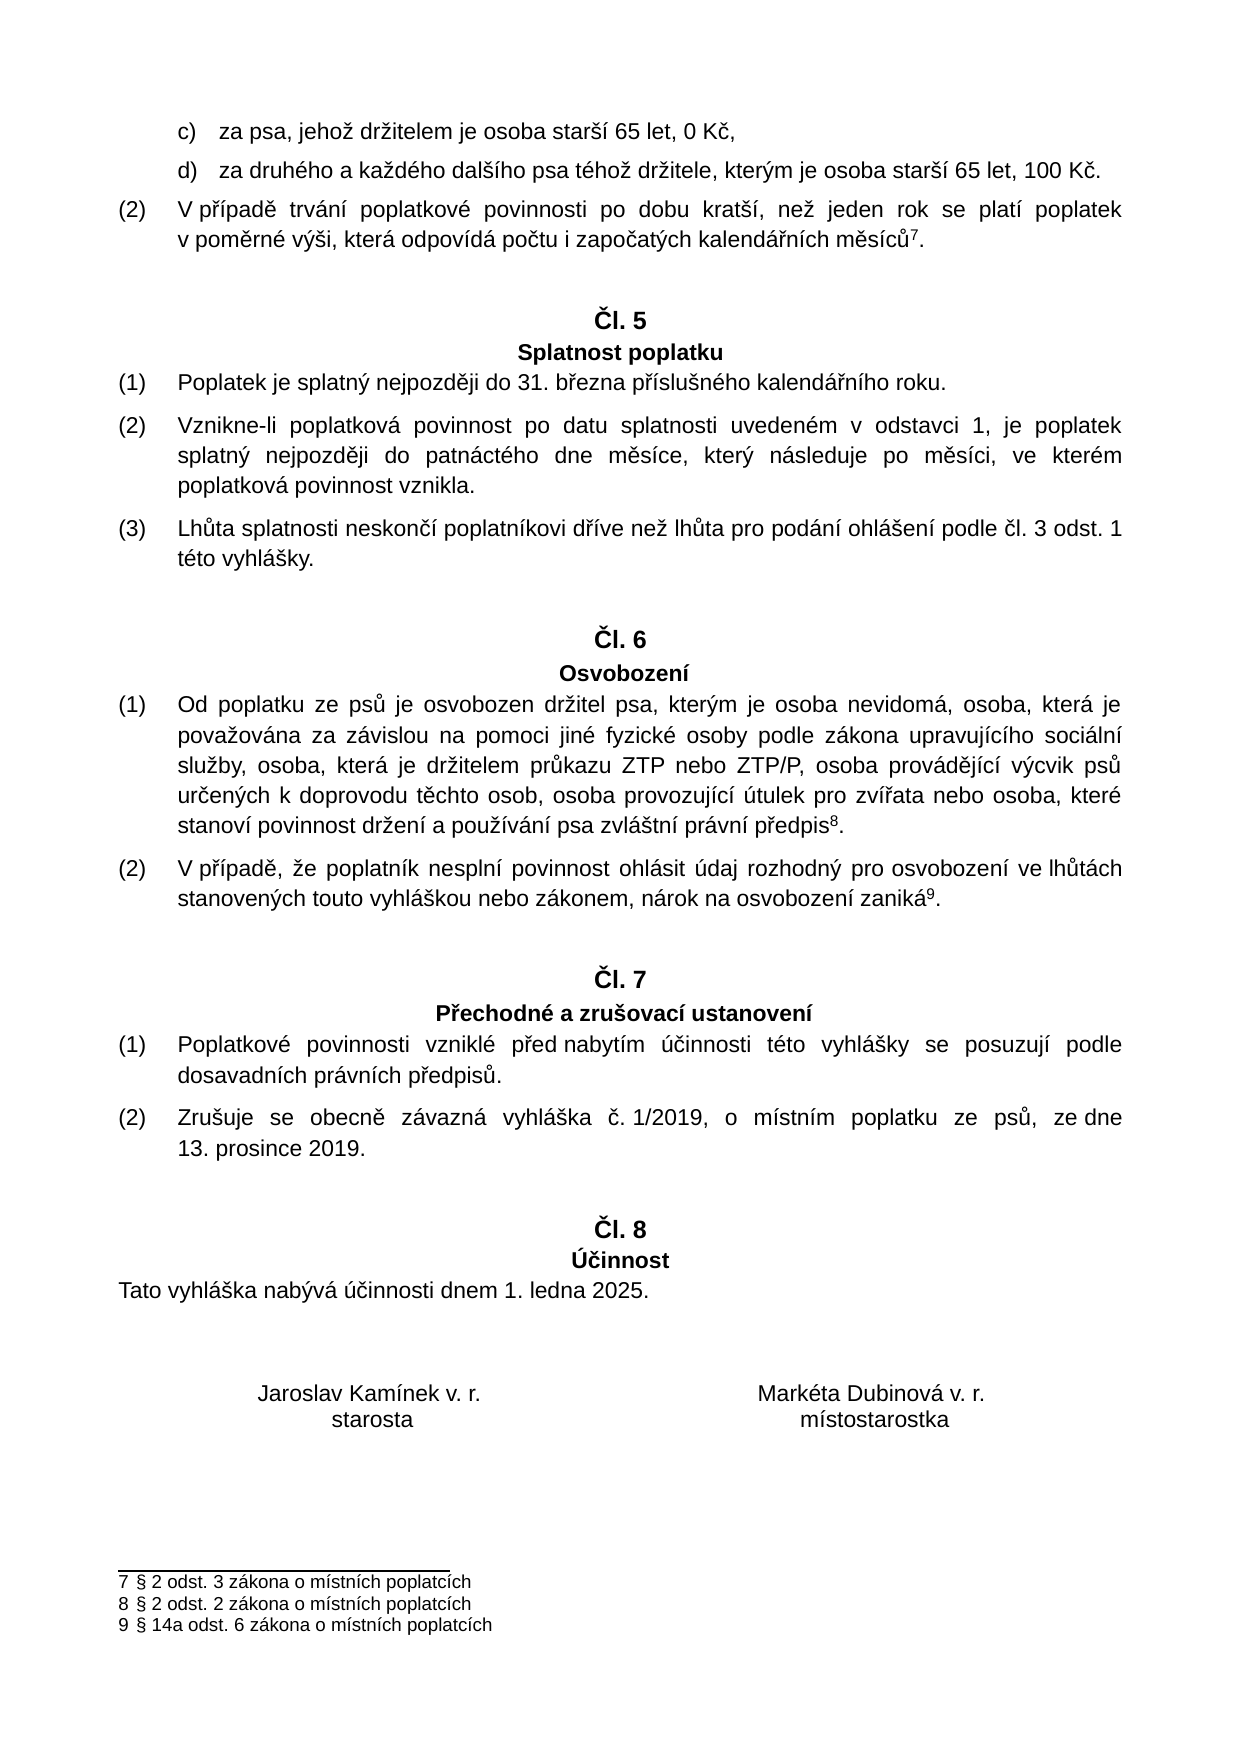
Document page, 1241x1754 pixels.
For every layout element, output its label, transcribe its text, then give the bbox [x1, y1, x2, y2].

list § 2 odst. 2 zákona o místních poplatcích [118, 1592, 1122, 1614]
list Od poplatku ze psů je osvobozen držitel psa, kterým je osoba nevidomá, osoba, která je považována za závislou na pomoci jiné fyzické osoby podle zákona upravujícího sociální služby, osoba, která je držitelem průkazu ZTP nebo ZTP/P, osoba provádějící výcvik psů určených k doprovodu těchto osob, osoba provozující útulek pro zvířata nebo osoba, které stanoví povinnost držení a používání psa zvláštní právní předpis. [118, 691, 1122, 838]
list § 2 odst. 3 zákona o místních poplatcích [118, 1571, 1122, 1592]
list Poplatek je splatný nejpozději do 31. března příslušného kalendářního roku. [118, 369, 1122, 395]
list Lhůta splatnosti neskončí poplatníkovi dříve než lhůta pro podání ohlášení podle čl. 3 odst. 1 této vyhlášky. [118, 515, 1122, 571]
subtitle Čl. 7 Přechodné a zrušovací ustanovení [118, 965, 1122, 1027]
list Poplatkové povinnosti vzniklé před nabytím účinnosti této vyhlášky se posuzují podle dosavadních právních předpisů. [118, 1031, 1122, 1088]
text Tato vyhláška nabývá účinnosti dnem 1. ledna 2025. [118, 1277, 1122, 1304]
list Vznikne-li poplatková povinnost po datu splatnosti uvedeném v odstavci 1, je poplatek splatný nejpozději do patnáctého dne měsíce, který následuje po měsíci, ve kterém poplatková povinnost vznikla. [118, 412, 1122, 498]
table_header Jaroslav Kamínek v. r. starosta [118, 1320, 620, 1438]
list za druhého a každého dalšího psa téhož držitele, kterým je osoba starší 65 let, 100 Kč. [177, 157, 1122, 183]
table_header Markéta Dubinová v. r. místostarostka [620, 1320, 1122, 1438]
list V případě trvání poplatkové povinnosti po dobu kratší, než jeden rok se platí poplatek v poměrné výši, která odpovídá počtu i započatých kalendářních měsíců. [118, 196, 1122, 252]
list Zrušuje se obecně závazná vyhláška č. 1/2019, o místním poplatku ze psů, ze dne 13. prosince 2019. [118, 1104, 1122, 1161]
list V případě, že poplatník nesplní povinnost ohlásit údaj rozhodný pro osvobození ve lhůtách stanovených touto vyhláškou nebo zákonem, nárok na osvobození zaniká. [118, 855, 1122, 911]
subtitle Čl. 6 Osvobození [118, 625, 1122, 687]
list § 14a odst. 6 zákona o místních poplatcích [118, 1614, 1122, 1635]
list za psa, jehož držitelem je osoba starší 65 let, 0 Kč, [177, 118, 1122, 144]
subtitle Čl. 8 Účinnost [118, 1215, 1122, 1274]
subtitle Čl. 5 Splatnost poplatku [118, 306, 1122, 365]
